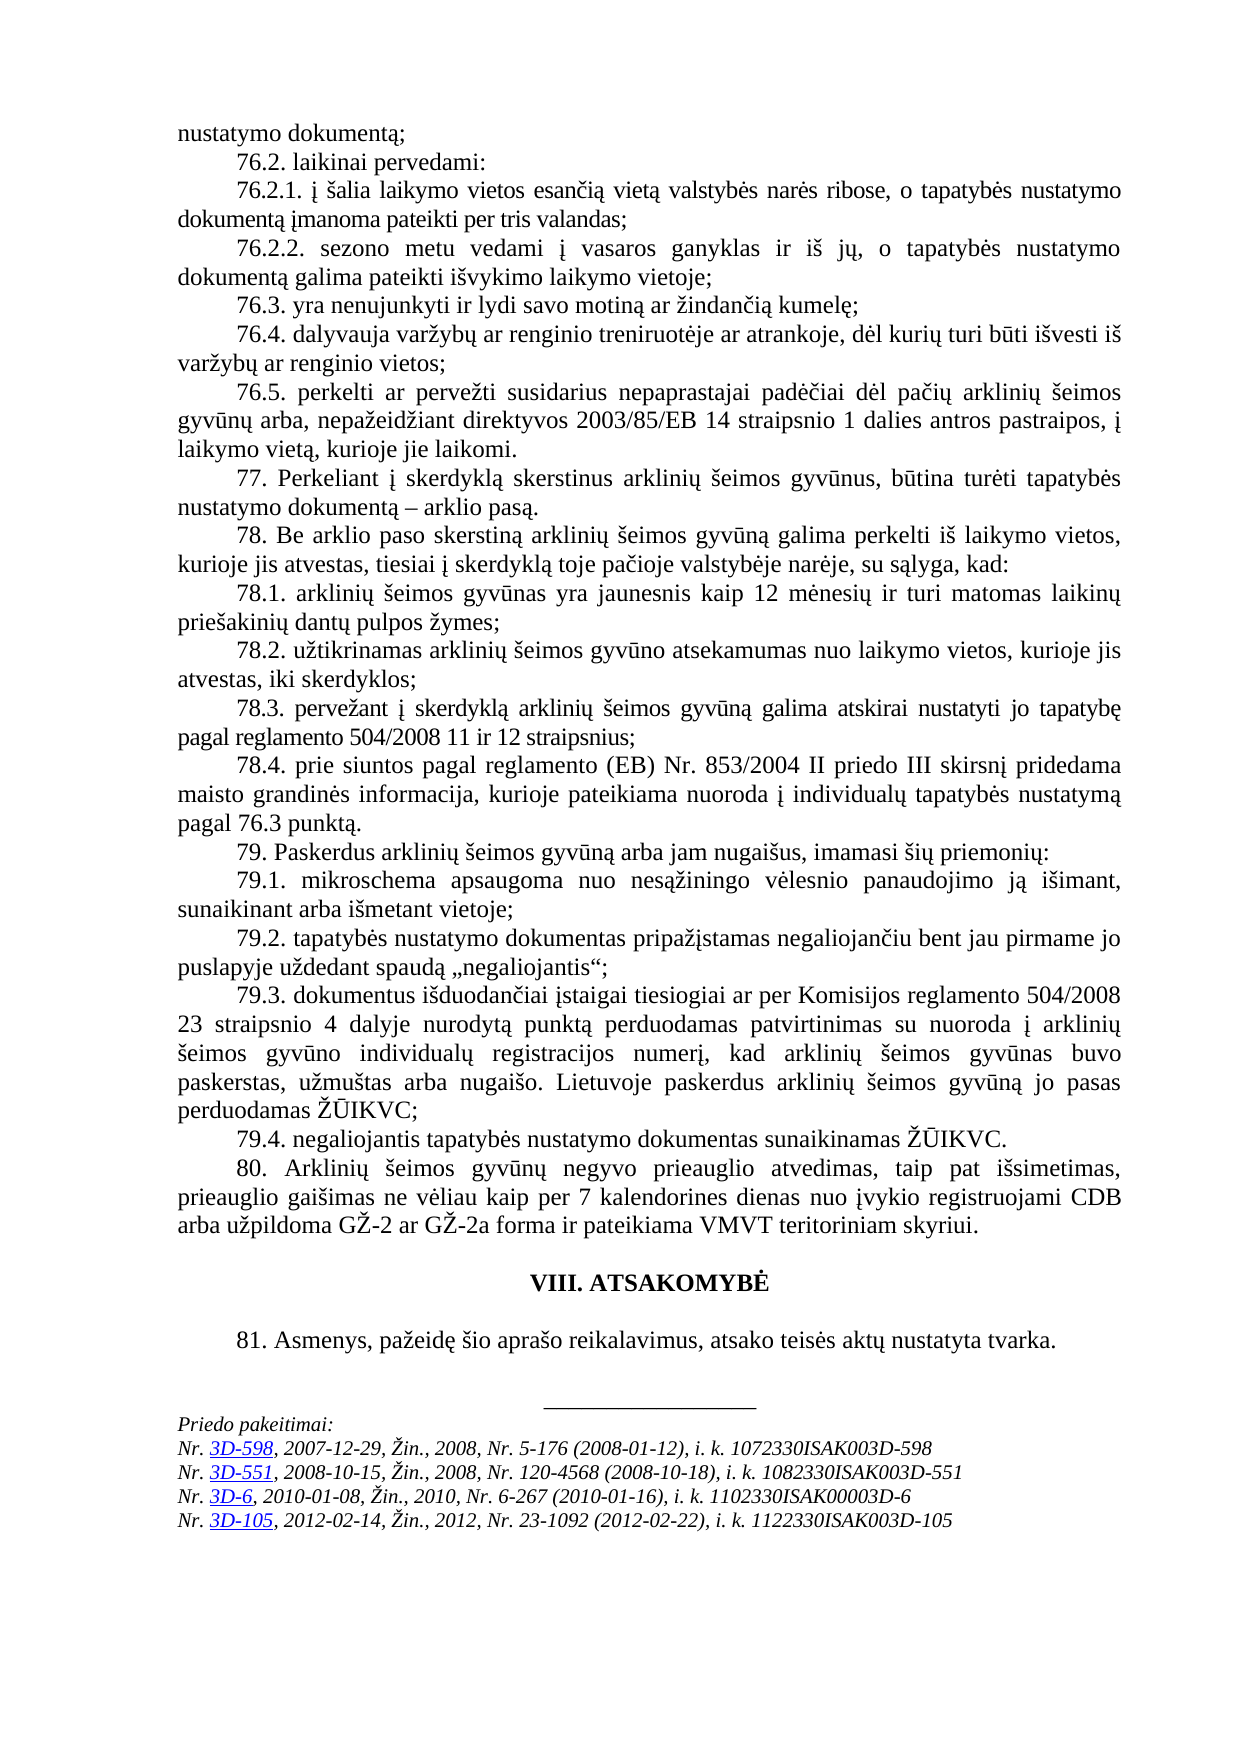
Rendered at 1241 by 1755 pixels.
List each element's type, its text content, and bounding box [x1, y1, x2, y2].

text Priedo pakeitimai: [177, 1412, 1122, 1436]
text 79.1. mikroschema apsaugoma nuo nesąžiningo vėlesnio panaudojimo ją išimant, sunaikinant arba išmetant vietoje; [177, 866, 1122, 923]
text 76.5. perkelti ar pervežti susidarius nepaprastajai padėčiai dėl pačių arklinių šeimos gyvūnų arba, nepažeidžiant direktyvos 2003/85/EB 14 straipsnio 1 dalies antros pastraipos, į laikymo vietą, kurioje jie laikomi. [177, 377, 1122, 463]
text 78.2. užtikrinamas arklinių šeimos gyvūno atsekamumas nuo laikymo vietos, kurioje jis atvestas, iki skerdyklos; [177, 636, 1122, 693]
text 76.2.1. į šalia laikymo vietos esančią vietą valstybės narės ribose, o tapatybės nustatymo dokumentą įmanoma pateikti per tris valandas; [177, 176, 1122, 233]
text Nr. 3D-551, 2008-10-15, Žin., 2008, Nr. 120-4568 (2008-10-18), i. k. 1082330ISAK003D-551 [177, 1460, 1122, 1484]
text 79.3. dokumentus išduodančiai įstaigai tiesiogiai ar per Komisijos reglamento 504/2008 23 straipsnio 4 dalyje nurodytą punktą perduodamas patvirtinimas su nuoroda į arklinių šeimos gyvūno individualų registracijos numerį, kad arklinių šeimos gyvūnas buvo paskerstas, užmuštas arba nugaišo. Lietuvoje paskerdus arklinių šeimos gyvūną jo pasas perduodamas ŽŪIKVC; [177, 981, 1122, 1124]
text 81. Asmenys, pažeidę šio aprašo reikalavimus, atsako teisės aktų nustatyta tvarka. [177, 1326, 1122, 1354]
text 78.1. arklinių šeimos gyvūnas yra jaunesnis kaip 12 mėnesių ir turi matomas laikinų priešakinių dantų pulpos žymes; [177, 578, 1122, 636]
text nustatymo dokumentą; [177, 118, 1122, 147]
text 79. Paskerdus arklinių šeimos gyvūną arba jam nugaišus, imamasi šių priemonių: [177, 837, 1122, 866]
text 80. Arklinių šeimos gyvūnų negyvo prieauglio atvedimas, taip pat išsimetimas, prieauglio gaišimas ne vėliau kaip per 7 kalendorines dienas nuo įvykio registruojami CDB arba užpildoma GŽ-2 ar GŽ-2a forma ir pateikiama VMVT teritoriniam skyriui. [177, 1153, 1122, 1239]
text 78.4. prie siuntos pagal reglamento (EB) Nr. 853/2004 II priedo III skirsnį pridedama maisto grandinės informacija, kurioje pateikiama nuoroda į individualų tapatybės nustatymą pagal 76.3 punktą. [177, 751, 1122, 837]
text 79.4. negaliojantis tapatybės nustatymo dokumentas sunaikinamas ŽŪIKVC. [177, 1124, 1122, 1153]
text 77. Perkeliant į skerdyklą skerstinus arklinių šeimos gyvūnus, būtina turėti tapatybės nustatymo dokumentą – arklio pasą. [177, 463, 1122, 521]
text 76.4. dalyvauja varžybų ar renginio treniruotėje ar atrankoje, dėl kurių turi būti išvesti iš varžybų ar renginio vietos; [177, 319, 1122, 377]
text 76.2. laikinai pervedami: [177, 147, 1122, 176]
text Nr. 3D-598, 2007-12-29, Žin., 2008, Nr. 5-176 (2008-01-12), i. k. 1072330ISAK003D-598 [177, 1436, 1122, 1460]
text 76.2.2. sezono metu vedami į vasaros ganyklas ir iš jų, o tapatybės nustatymo dokumentą galima pateikti išvykimo laikymo vietoje; [177, 233, 1122, 291]
text Nr. 3D-105, 2012-02-14, Žin., 2012, Nr. 23-1092 (2012-02-22), i. k. 1122330ISAK003D-105 [177, 1508, 1122, 1532]
text 78.3. pervežant į skerdyklą arklinių šeimos gyvūną galima atskirai nustatyti jo tapatybę pagal reglamento 504/2008 11 ir 12 straipsnius; [177, 693, 1122, 751]
text _________________ [177, 1383, 1122, 1412]
text 79.2. tapatybės nustatymo dokumentas pripažįstamas negaliojančiu bent jau pirmame jo puslapyje uždedant spaudą „negaliojantis“; [177, 923, 1122, 981]
text VIII. ATSAKOMYBĖ [177, 1268, 1122, 1297]
text 76.3. yra nenujunkyti ir lydi savo motiną ar žindančią kumelę; [177, 291, 1122, 319]
text 78. Be arklio paso skerstiną arklinių šeimos gyvūną galima perkelti iš laikymo vietos, kurioje jis atvestas, tiesiai į skerdyklą toje pačioje valstybėje narėje, su sąlyga, kad: [177, 521, 1122, 578]
text Nr. 3D-6, 2010-01-08, Žin., 2010, Nr. 6-267 (2010-01-16), i. k. 1102330ISAK00003D-6 [177, 1484, 1122, 1508]
